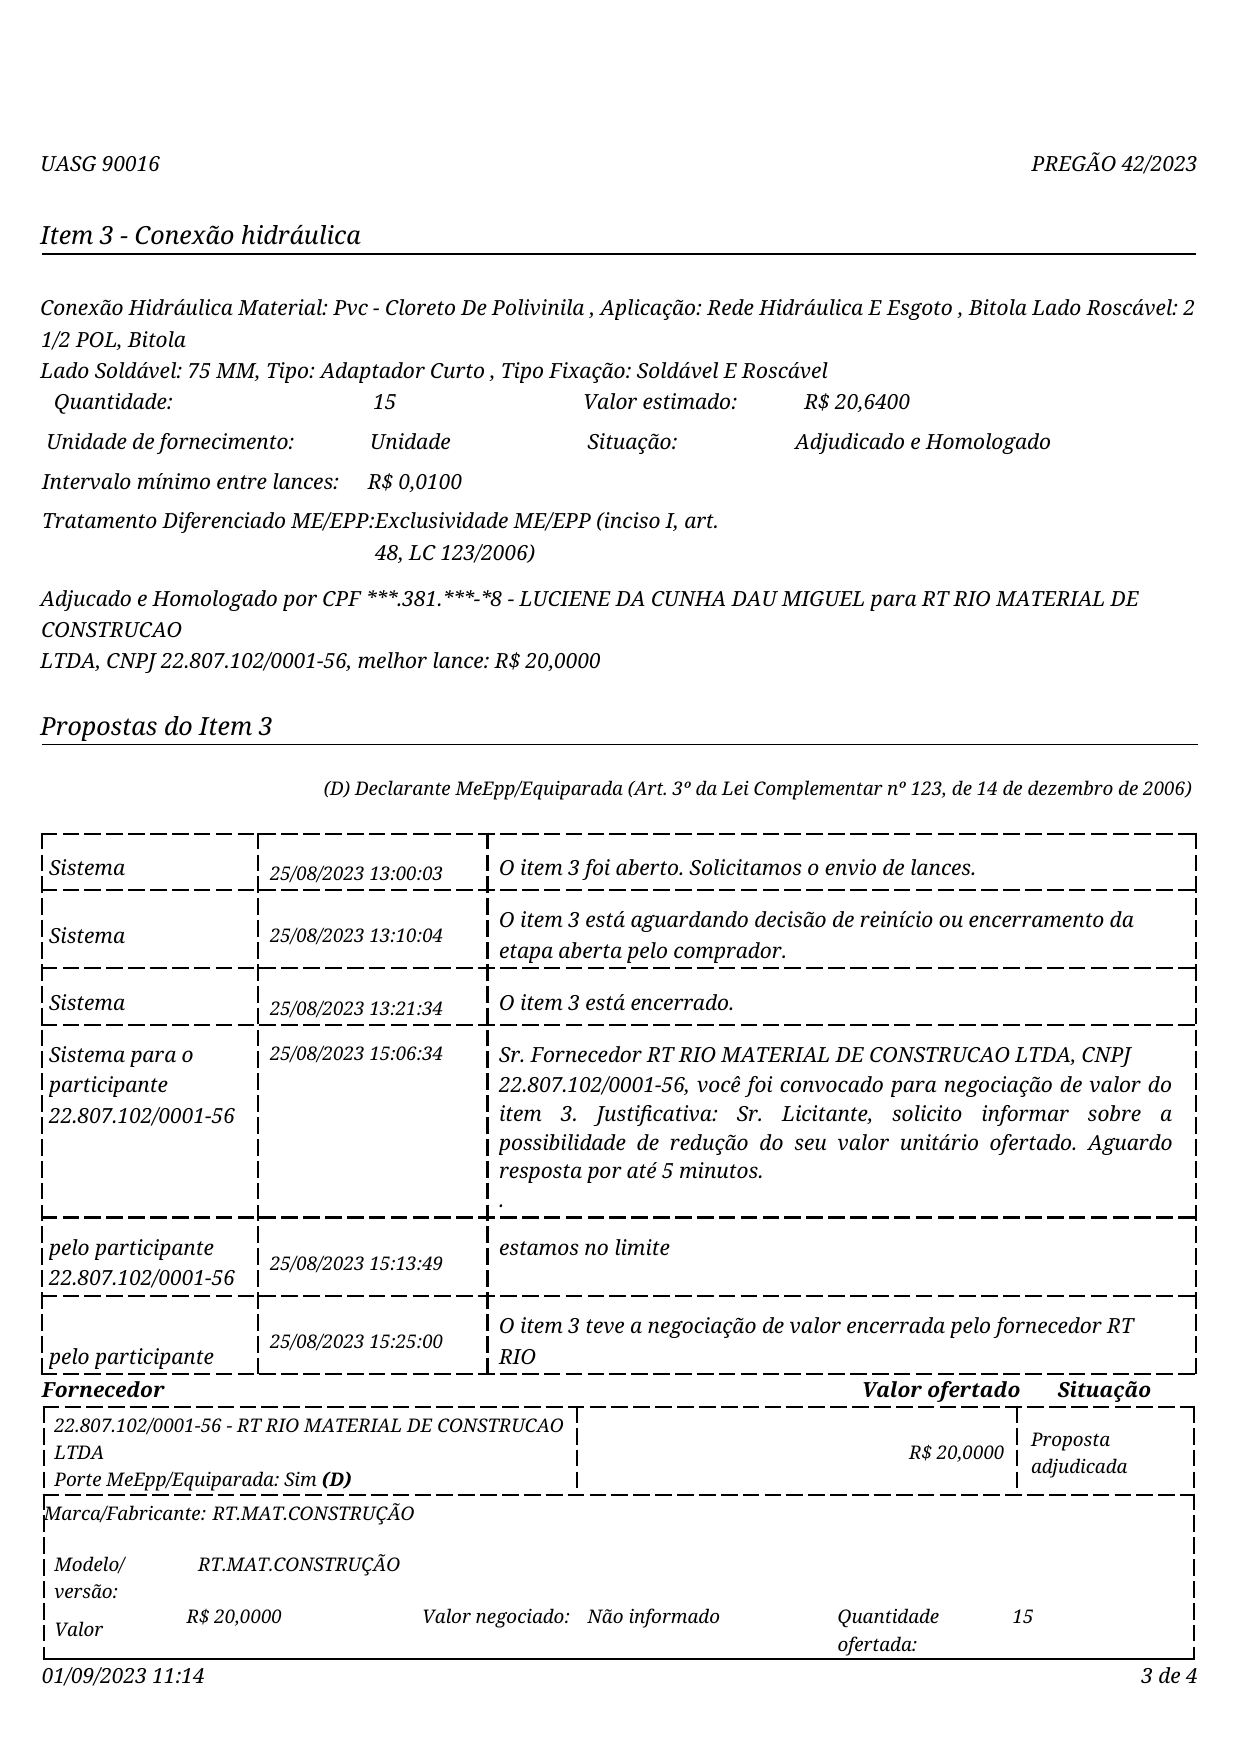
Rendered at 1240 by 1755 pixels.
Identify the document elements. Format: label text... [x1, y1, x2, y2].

table_cell Sistema [42, 967, 258, 1023]
text Adjucado e Homologado por CPF ***.381.***-*8 - LUCIENE DA CUNHA DAU MIGUEL para RT RIO MATERIAL DE CONSTRUCAO [40, 584, 1200, 643]
table_cell O item 3 está encerrado. [488, 967, 1196, 1023]
table_cell [577, 1547, 837, 1597]
text UASG 90016 PREGÃO 42/2023 [40, 149, 1200, 178]
table_cell Não informado [577, 1598, 837, 1658]
table_cell R$ 20,0000 Valor negociado: [186, 1598, 577, 1658]
table_cell Modelo/versão: Valor [44, 1547, 186, 1658]
table_header Proposta adjudicada [1017, 1406, 1194, 1494]
table_cell 25/08/2023 15:13:49 [258, 1216, 487, 1295]
table_cell O item 3 teve a negociação de valor encerrada pelo fornecedor RT RIO [488, 1295, 1196, 1373]
text Conexão Hidráulica Material: Pvc - Cloreto De Polivinila , Aplicação: Rede Hidráulica E Esgoto , Bitola Lado Roscável: 2 1/2 POL, Bitola [40, 293, 1200, 353]
table_header R$ 20,0000 [838, 1406, 1017, 1494]
table_cell Sistema [42, 889, 258, 967]
text Lado Soldável: 75 MM, Tipo: Adaptador Curto , Tipo Fixação: Soldável E Roscável [40, 356, 1200, 384]
table_cell pelo participante [42, 1295, 258, 1373]
table_cell 25/08/2023 15:06:34 [258, 1024, 487, 1216]
table_header 25/08/2023 13:00:03 [258, 833, 487, 889]
text Tratamento Diferenciado ME/EPP: Exclusividade ME/EPP (inciso I, art. [42, 507, 1200, 535]
text Unidade de fornecimento: Unidade Situação: Adjudicado e Homologado [42, 427, 1200, 455]
text 48, LC 123/2006) [375, 538, 1200, 566]
table_cell O item 3 está aguardando decisão de reinício ou encerramento da etapa aberta pelo comprador. [488, 889, 1196, 967]
text Fornecedor Valor ofertado Situação [42, 1375, 1200, 1404]
table_cell 25/08/2023 13:10:04 [258, 889, 487, 967]
table_cell Sistema para o participante 22.807.102/0001-56 [42, 1024, 258, 1216]
text Item 3 - Conexão hidráulica [40, 218, 1200, 252]
table_cell pelo participante 22.807.102/0001-56 [42, 1216, 258, 1295]
table_cell 25/08/2023 15:25:00 [258, 1295, 487, 1373]
table_cell 25/08/2023 13:21:34 [258, 967, 487, 1023]
text Propostas do Item 3 [40, 708, 1200, 742]
table_header [577, 1406, 837, 1494]
text LTDA, CNPJ 22.807.102/0001-56, melhor lance: R$ 20,0000 [40, 646, 1200, 674]
table_header Sistema [42, 833, 258, 889]
table_cell [838, 1494, 1194, 1547]
table_header O item 3 foi aberto. Solicitamos o envio de lances. [488, 833, 1196, 889]
text Intervalo mínimo entre lances: R$ 0,0100 [42, 467, 1200, 495]
table_cell Sr. Fornecedor RT RIO MATERIAL DE CONSTRUCAO LTDA, CNPJ 22.807.102/0001-56, você foi convocado para negociação de valor do item 3. Justificativa: Sr. Licitante, solicito informar sobre a possibilidade de redução do seu valor unitário ofertado. Aguardo resposta por até 5 minutos. . [488, 1024, 1196, 1216]
table_cell RT.MAT.CONSTRUÇÃO [186, 1547, 577, 1597]
table_cell [838, 1547, 1194, 1597]
text (D) Declarante MeEpp/Equiparada (Art. 3º da Lei Complementar nº 123, de 14 de dezembro de 2006) [42, 775, 1194, 801]
table_header 22.807.102/0001-56 - RT RIO MATERIAL DE CONSTRUCAO LTDA Porte MeEpp/Equiparada: Sim (D) [44, 1406, 577, 1494]
text Quantidade: 15 Valor estimado: R$ 20,6400 [42, 387, 1200, 416]
table_cell [577, 1494, 837, 1547]
table_cell 15 [1002, 1598, 1194, 1658]
table_cell Quantidade ofertada: [838, 1598, 1002, 1658]
table_cell estamos no limite [488, 1216, 1196, 1295]
table_cell Marca/Fabricante: RT.MAT.CONSTRUÇÃO [44, 1494, 577, 1547]
